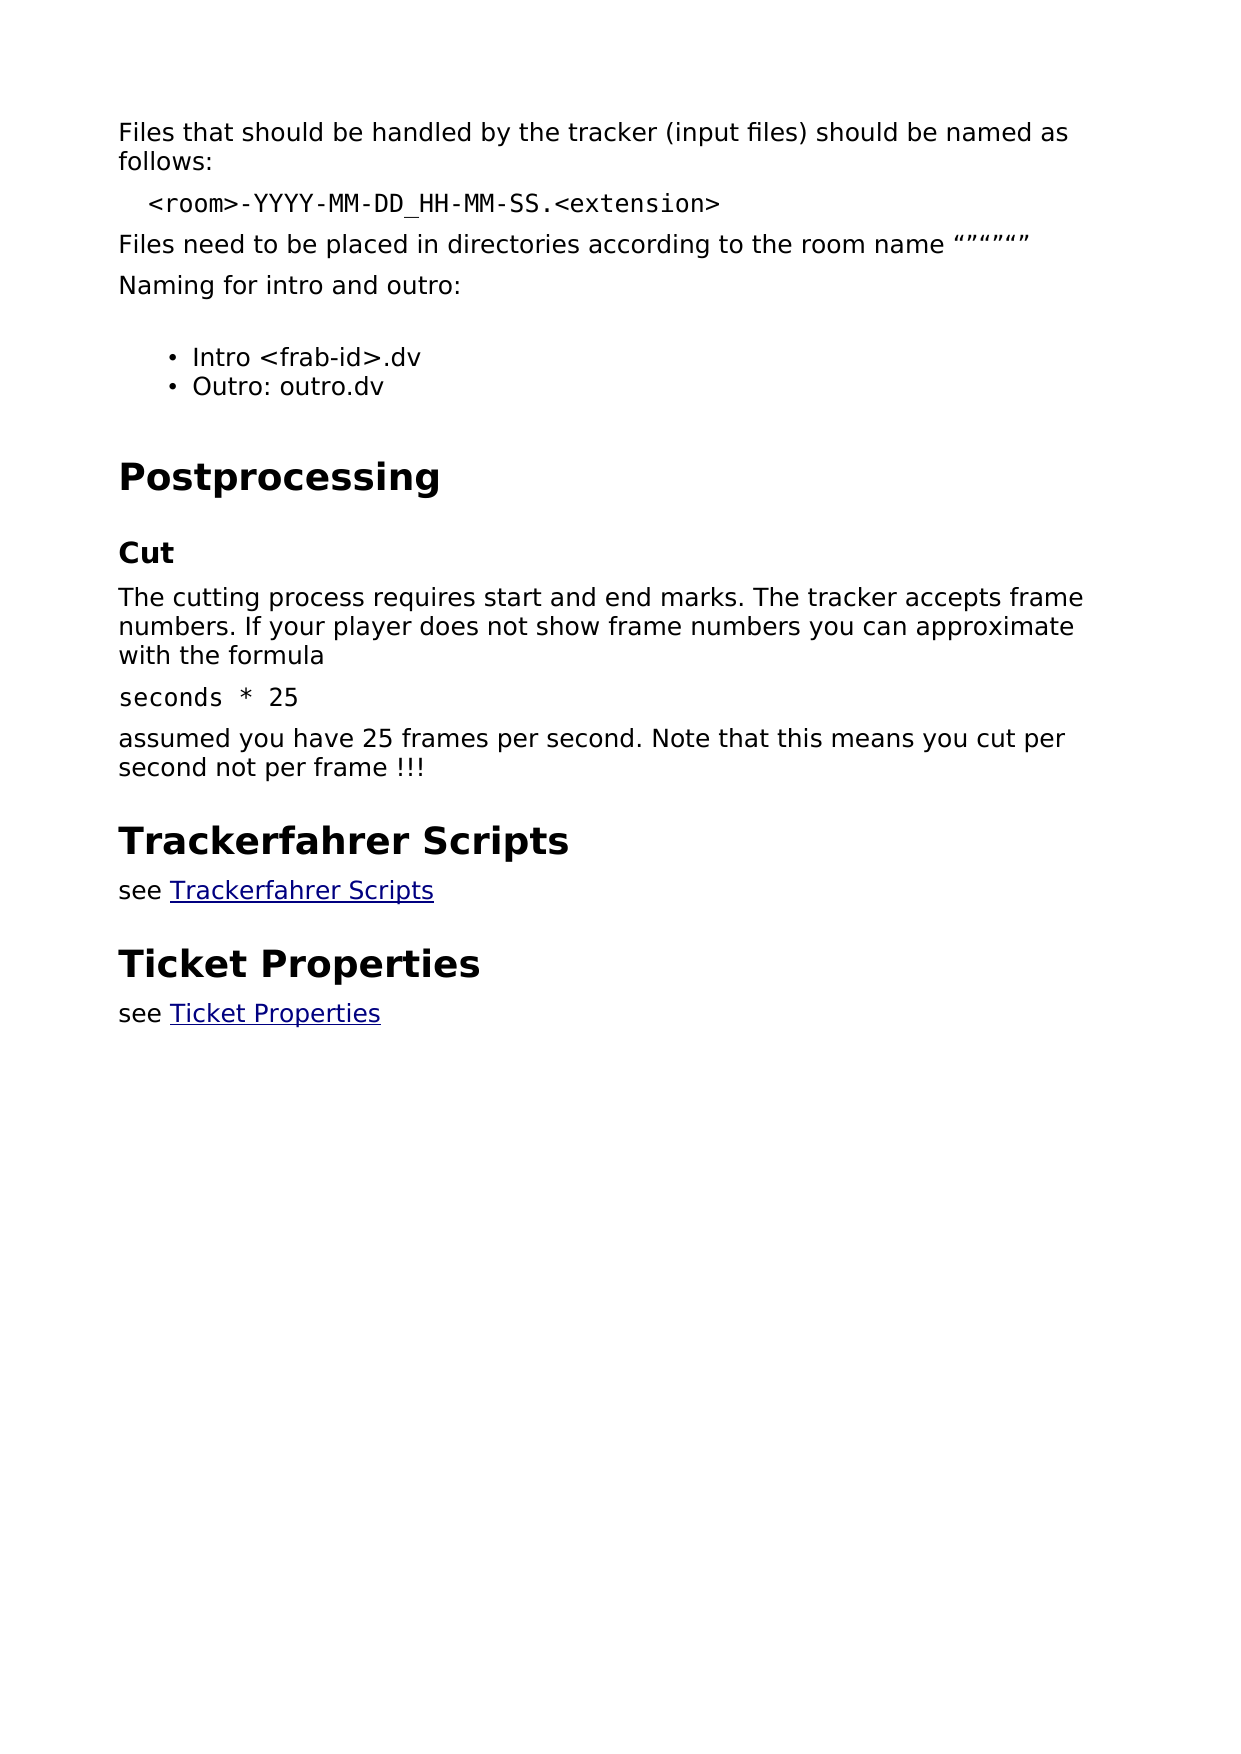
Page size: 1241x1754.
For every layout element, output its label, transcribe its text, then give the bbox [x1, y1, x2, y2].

text seconds * 25 [118, 683, 1122, 712]
text Files need to be placed in directories according to the room name “”“”“” [118, 230, 1122, 259]
text Files that should be handled by the tracker (input files) should be named as follows: [118, 118, 1122, 176]
subtitle Cut [118, 537, 1122, 571]
subtitle Trackerfahrer Scripts [118, 820, 1122, 863]
subtitle Postprocessing [118, 456, 1122, 499]
text Naming for intro and outro: [118, 272, 1122, 301]
list Outro: outro.dv [177, 372, 1122, 401]
text The cutting process requires start and end marks. The tracker accepts frame numbers. If your player does not show frame numbers you can approximate with the formula [118, 583, 1122, 671]
subtitle Ticket Properties [118, 943, 1122, 986]
list Intro <frab-id>.dv [177, 343, 1122, 372]
text <room>-YYYY-MM-DD_HH-MM-SS.<extension> [118, 189, 1122, 218]
text see Trackerfahrer Scripts [118, 876, 1122, 905]
text assumed you have 25 frames per second. Note that this means you cut per second not per frame !!! [118, 724, 1122, 782]
text see Ticket Properties [118, 999, 1122, 1028]
